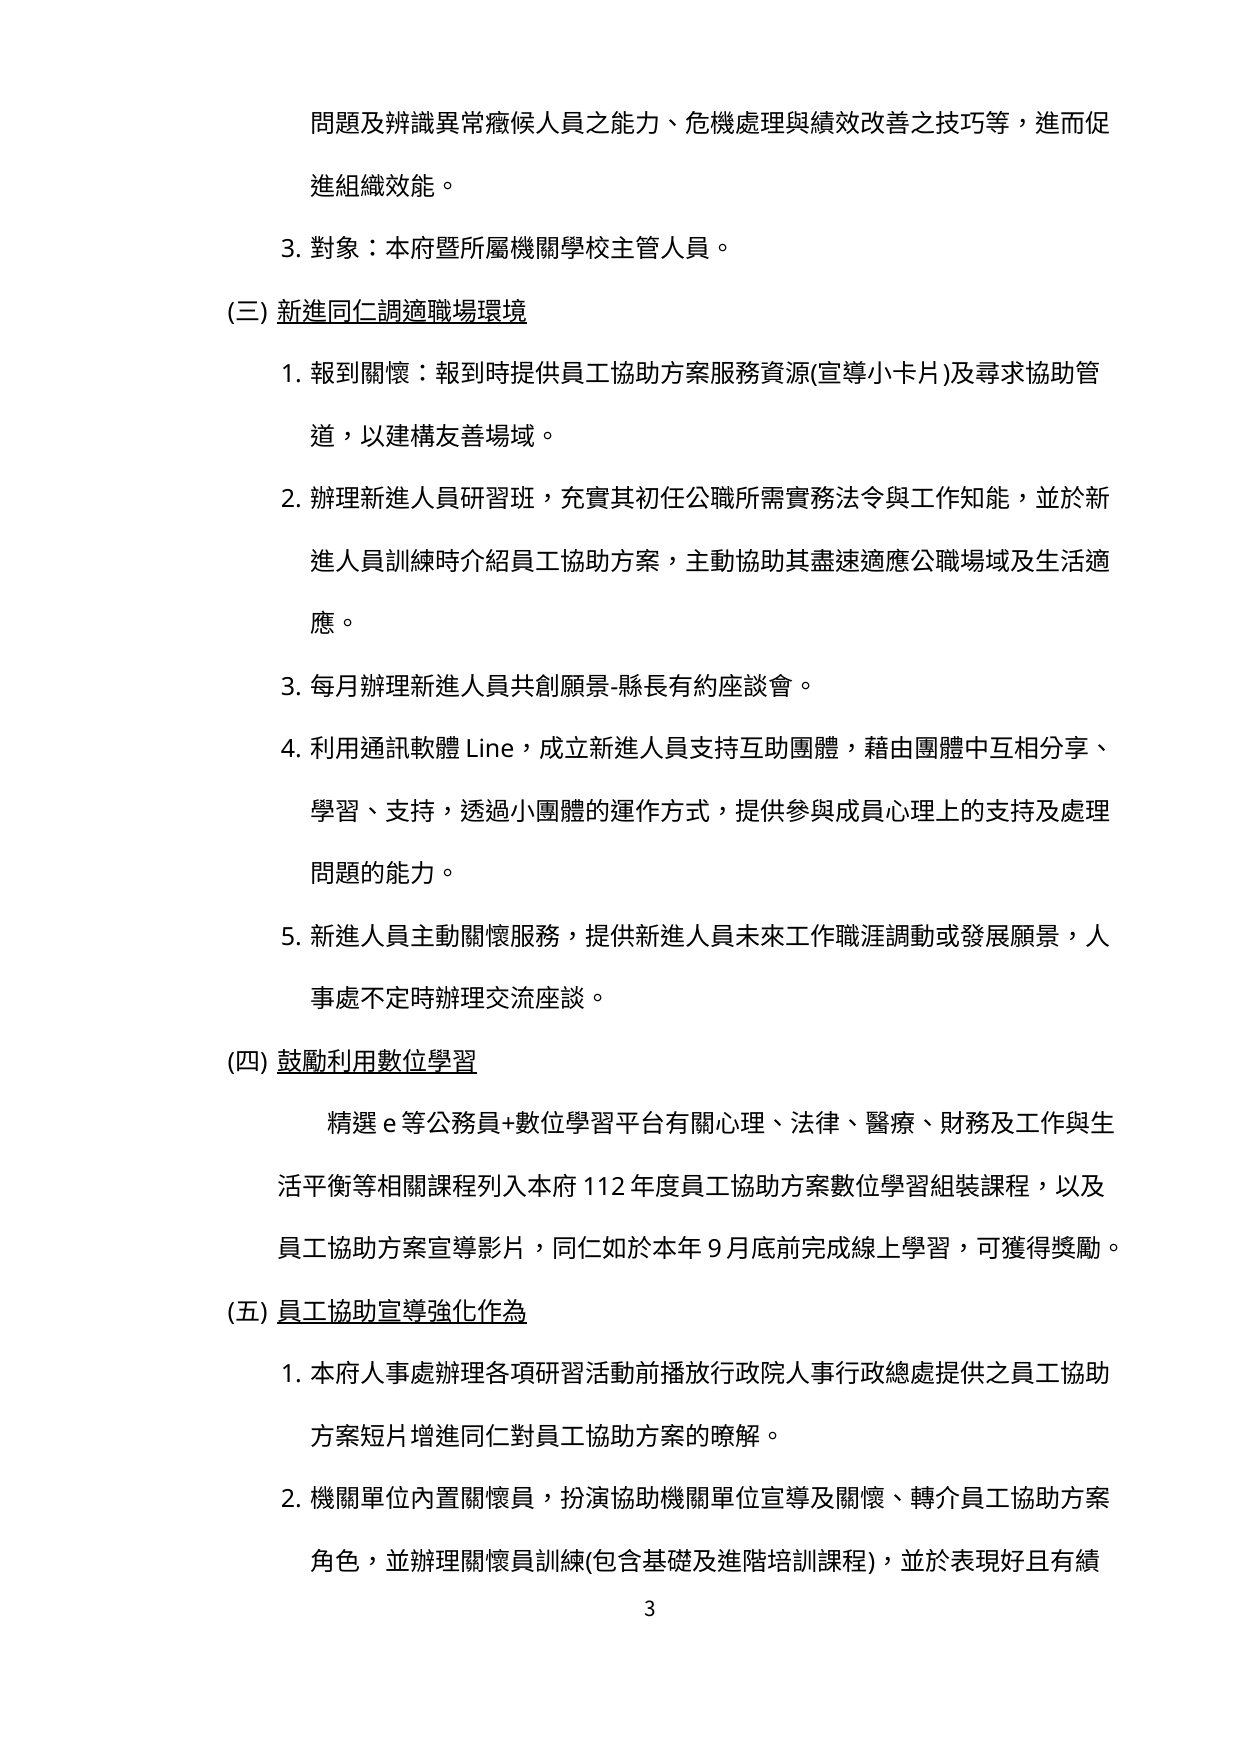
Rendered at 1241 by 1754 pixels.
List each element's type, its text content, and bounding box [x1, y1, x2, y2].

list 新進同仁調適職場環境 [227, 278, 1122, 340]
list 鼓勵利用數位學習 [227, 1028, 1122, 1090]
list 辦理新進人員研習班，充實其初任公職所需實務法令與工作知能，並於新進人員訓練時介紹員工協助方案，主動協助其盡速適應公職場域及生活適應。 [281, 465, 1122, 653]
list 問題及辨識異常癥候人員之能力、危機處理與績效改善之技巧等，進而促進組織效能。 [281, 90, 1122, 215]
list 精選e等公務員+數位學習平台有關心理、法律、醫療、財務及工作與生活平衡等相關課程列入本府112年度員工協助方案數位學習組裝課程，以及員工協助方案宣導影片，同仁如於本年9月底前完成線上學習，可獲得獎勵。 [277, 1090, 1122, 1278]
list 新進人員主動關懷服務，提供新進人員未來工作職涯調動或發展願景，人事處不定時辦理交流座談。 [281, 903, 1122, 1028]
list 利用通訊軟體Line，成立新進人員支持互助團體，藉由團體中互相分享、學習、支持，透過小團體的運作方式，提供參與成員心理上的支持及處理問題的能力。 [281, 715, 1122, 903]
list 員工協助宣導強化作為 [227, 1278, 1122, 1340]
list 報到關懷：報到時提供員工協助方案服務資源(宣導小卡片)及尋求協助管道，以建構友善場域。 [281, 340, 1122, 465]
list 機關單位內置關懷員，扮演協助機關單位宣導及關懷、轉介員工協助方案角色，並辦理關懷員訓練(包含基礎及進階培訓課程)，並於表現好且有績 [281, 1465, 1122, 1590]
list 每月辦理新進人員共創願景-縣長有約座談會。 [281, 653, 1122, 715]
list 對象：本府暨所屬機關學校主管人員。 [281, 215, 1122, 278]
list 本府人事處辦理各項研習活動前播放行政院人事行政總處提供之員工協助方案短片增進同仁對員工協助方案的暸解。 [281, 1340, 1122, 1465]
